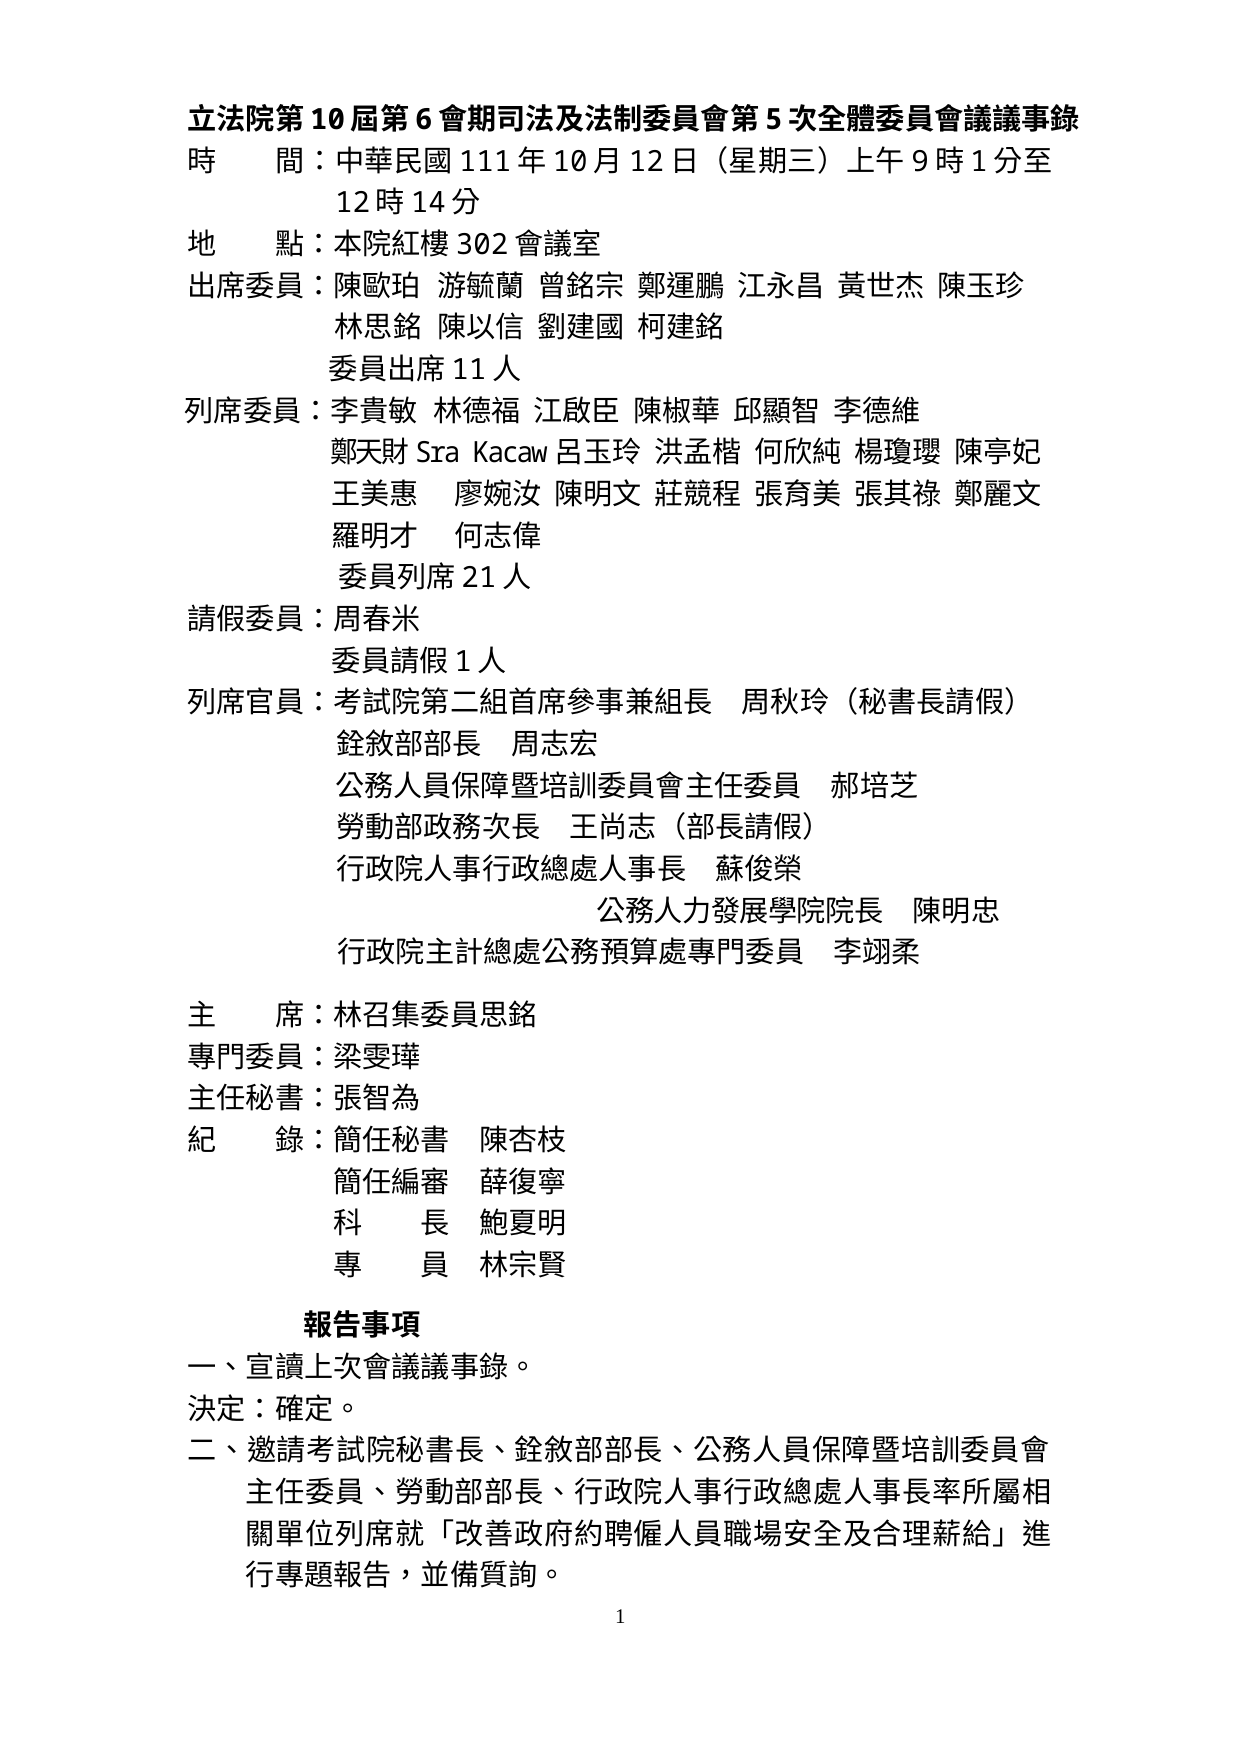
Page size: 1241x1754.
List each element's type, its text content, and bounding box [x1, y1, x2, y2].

text 出席委員：陳歐珀 游毓蘭 曾銘宗 鄭運鵬 江永昌 黃世杰 陳玉珍 [187, 263, 1053, 304]
text 鄭天財Sra Kacaw 呂玉玲 洪孟楷 何欣純 楊瓊瓔 陳亭妃 [304, 429, 1053, 471]
text 請假委員：周春米 [187, 596, 1053, 638]
text 專 員 林宗賢 [187, 1242, 1053, 1284]
text 銓敘部部長 周志宏 [299, 721, 1053, 763]
text 專門委員：梁雯璍 [187, 1034, 1053, 1075]
text 主任秘書：張智為 [187, 1075, 1053, 1117]
text 立法院第10屆第6會期司法及法制委員會第5次全體委員會議議事錄 [187, 96, 1082, 138]
text 科 長 鮑夏明 [187, 1200, 1053, 1242]
text 簡任編審 薛復寧 [187, 1159, 1053, 1200]
text 地 點：本院紅樓302會議室 [187, 221, 1053, 263]
text 紀 錄：簡任秘書 陳杏枝 [187, 1117, 1053, 1159]
text 行政院主計總處公務預算處專門委員 李翊柔 [337, 929, 1053, 971]
text 一、宣讀上次會議議事錄。 [187, 1344, 1053, 1386]
text 時 間：中華民國111年10月12日（星期三）上午9時1分至12時14分 [187, 138, 1053, 221]
text 決定：確定。 [187, 1386, 1053, 1427]
text 王美惠 廖婉汝 陳明文 莊競程 張育美 張其祿 鄭麗文 [304, 471, 1053, 513]
text 列席委員：李貴敏 林德福 江啟臣 陳椒華 邱顯智 李德維 [184, 388, 1053, 429]
text 行政院人事行政總處人事長 蘇俊榮 [336, 846, 1058, 888]
text 羅明才 何志偉 [304, 513, 1053, 554]
text 勞動部政務次長 王尚志（部長請假） [336, 804, 1058, 846]
text 公務人力發展學院院長 陳明忠 [473, 888, 1058, 929]
text 二、邀請考試院秘書長、銓敘部部長、公務人員保障暨培訓委員會主任委員、勞動部部長、行政院人事行政總處人事長率所屬相關單位列席就「改善政府約聘僱人員職場安全及合理薪給」進行專題報告，並備質詢。 [187, 1427, 1053, 1594]
text 報告事項 [187, 1302, 1053, 1344]
text 公務人員保障暨培訓委員會主任委員 郝培芝 [335, 763, 1058, 804]
text 列席官員：考試院第二組首席參事兼組長 周秋玲（秘書長請假） [187, 679, 1053, 721]
text 委員列席21人 [286, 554, 1053, 596]
text 林思銘 陳以信 劉建國 柯建銘 [187, 304, 1053, 346]
text 主 席：林召集委員思銘 [187, 971, 1053, 1034]
text 委員請假1人 [187, 638, 1053, 679]
text 委員出席11人 [187, 346, 1053, 388]
